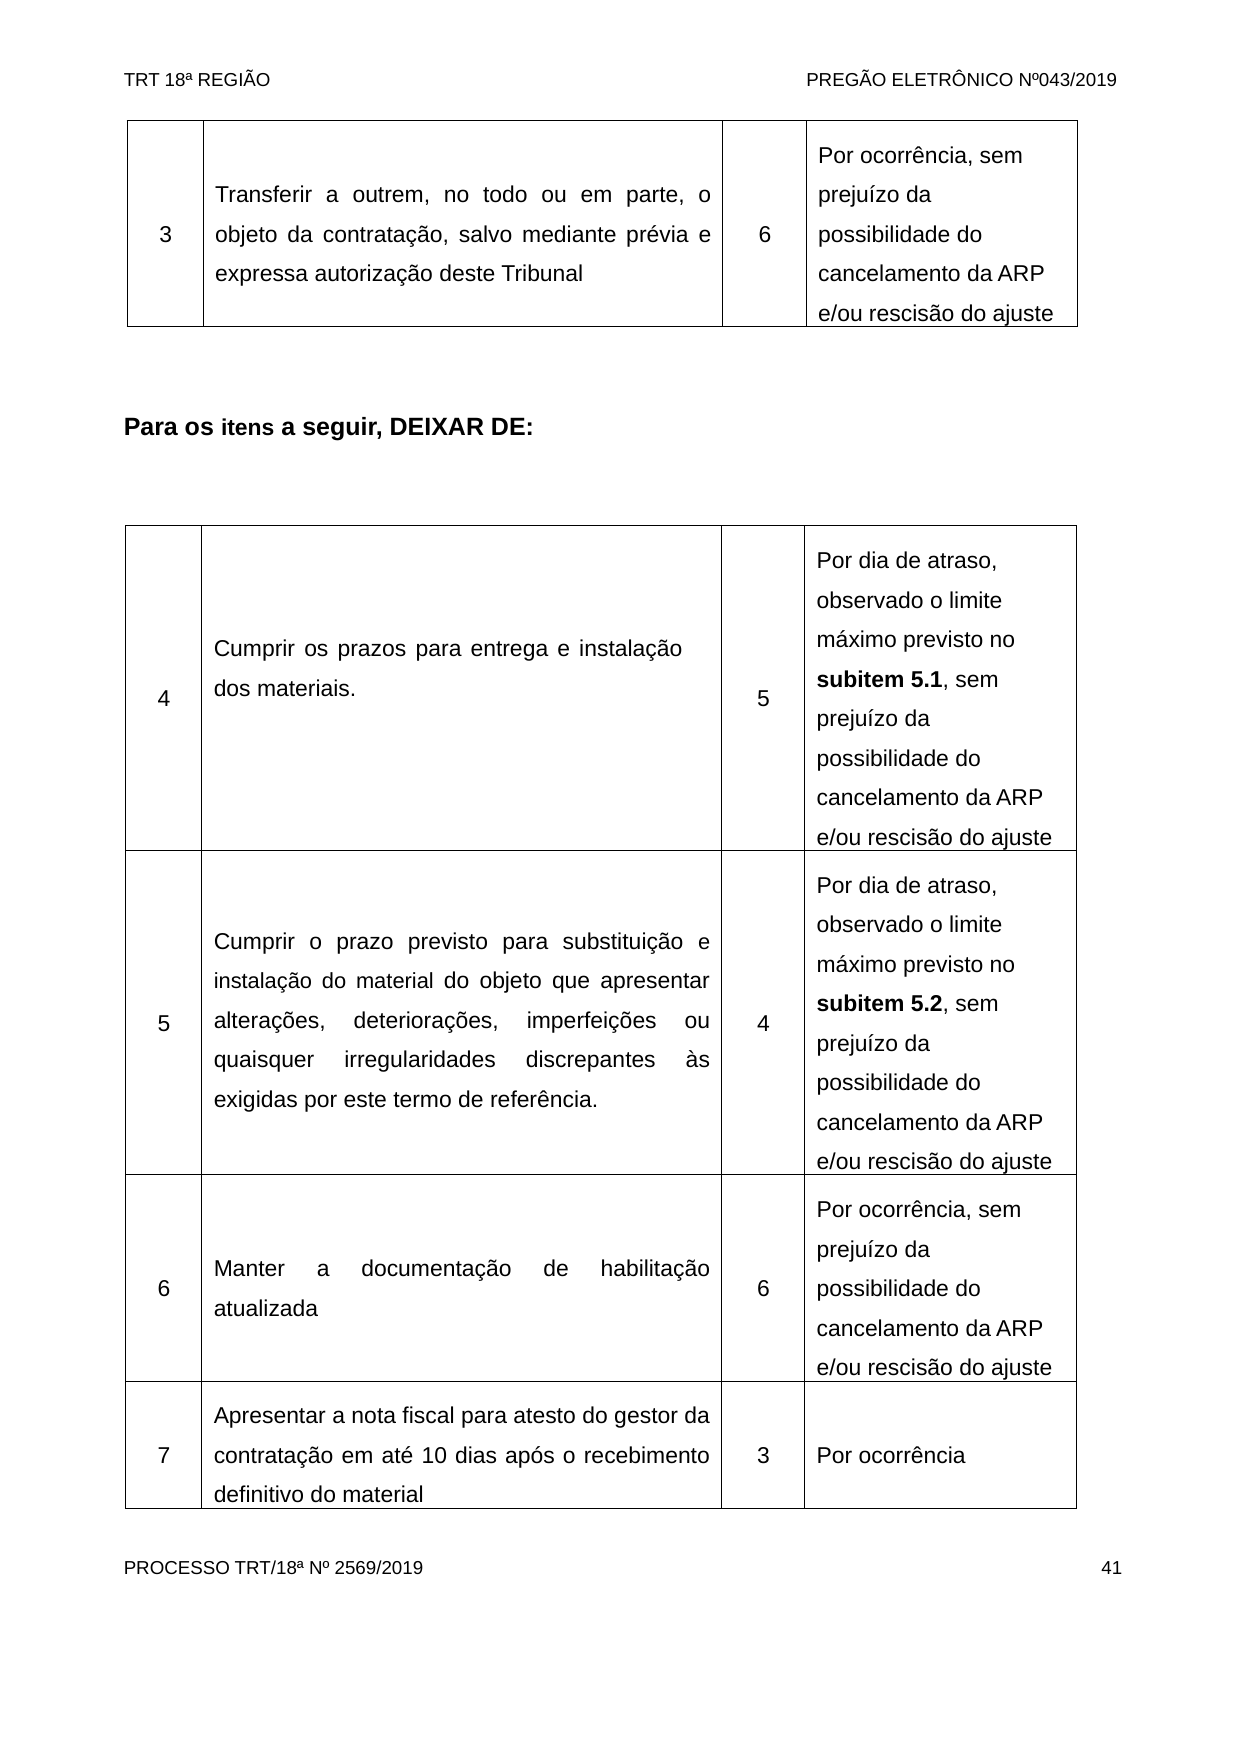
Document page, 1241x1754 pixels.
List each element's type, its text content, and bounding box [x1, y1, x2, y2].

table_cell Por ocorrência, sem prejuízo da possibilidade do cancelamento da ARP e/ou rescisão do ajuste [807, 121, 1077, 326]
text Para os itens a seguir, DEIXAR DE: [123, 412, 1122, 441]
table_cell 5 [126, 851, 201, 1174]
table_cell Manter a documentação de habilitação atualizada [202, 1175, 721, 1381]
table_cell 4 [722, 851, 804, 1174]
table_cell Por ocorrência, sem prejuízo da possibilidade do cancelamento da ARP e/ou rescisão do ajuste [805, 1175, 1076, 1381]
table_cell 6 [126, 1175, 201, 1381]
table_header Cumprir os prazos para entrega e instalação dos materiais. [202, 526, 721, 850]
table_cell 7 [126, 1382, 201, 1508]
table_header 4 [126, 526, 201, 850]
table_header Por dia de atraso, observado o limite máximo previsto no subitem 5.1, sem prejuízo da possibilidade do cancelamento da ARP e/ou rescisão do ajuste [805, 526, 1076, 850]
table_cell Transferir a outrem, no todo ou em parte, o objeto da contratação, salvo mediante prévia e expressa autorização deste Tribunal [204, 121, 722, 326]
table_cell 3 [722, 1382, 804, 1508]
table_cell Apresentar a nota fiscal para atesto do gestor da contratação em até 10 dias após o recebimento definitivo do material [202, 1382, 721, 1508]
table_header 5 [722, 526, 804, 850]
table_cell 6 [723, 121, 806, 326]
table_cell Por dia de atraso, observado o limite máximo previsto no subitem 5.2, sem prejuízo da possibilidade do cancelamento da ARP e/ou rescisão do ajuste [805, 851, 1076, 1174]
table_cell Por ocorrência [805, 1382, 1076, 1508]
table_cell Cumprir o prazo previsto para substituição e instalação do material do objeto que apresentar alterações, deteriorações, imperfeições ou quaisquer irregularidades discrepantes às exigidas por este termo de referência. [202, 851, 721, 1174]
table_cell 3 [128, 121, 203, 326]
table_cell 6 [722, 1175, 804, 1381]
